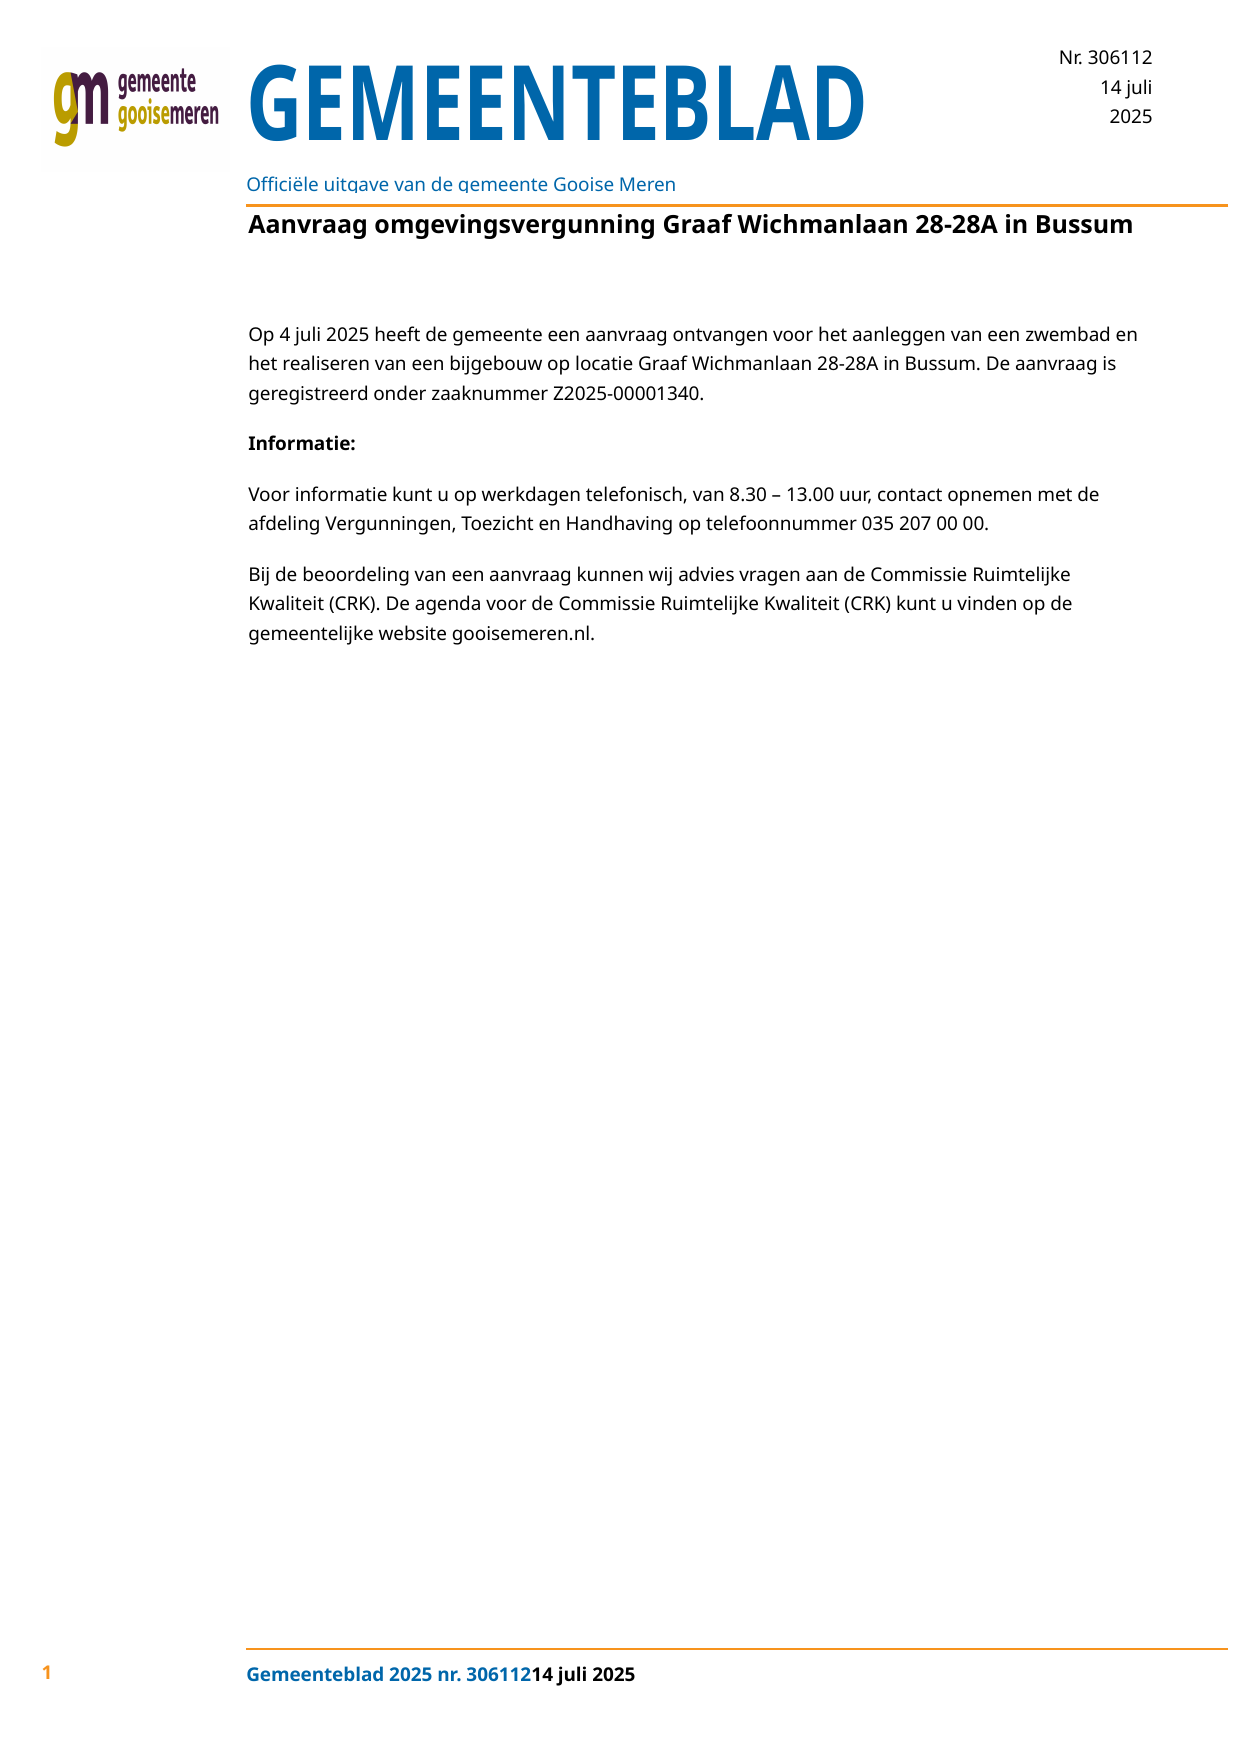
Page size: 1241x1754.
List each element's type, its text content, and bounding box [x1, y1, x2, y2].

text Voor informatie kunt u op werkdagen telefonisch, van 8.30 – 13.00 uur, contact opnemen met de afdeling Vergunningen, Toezicht en Handhaving op telefoonnummer 035 207 00 00. [248, 481, 1152, 536]
text Bij de beoordeling van een aanvraag kunnen wij advies vragen aan de Commissie Ruimtelijke Kwaliteit (CRK). De agenda voor de Commissie Ruimtelijke Kwaliteit (CRK) kunt u vinden op de gemeentelijke website gooisemeren.nl. [248, 561, 1152, 646]
picture [41, 47, 231, 172]
text Aanvraag omgevingsvergunning Graaf Wichmanlaan 28-28A in Bussum [248, 207, 1152, 241]
text Op 4 juli 2025 heeft de gemeente een aanvraag ontvangen voor het aanleggen van een zwembad en het realiseren van een bijgebouw op locatie Graaf Wichmanlaan 28-28A in Bussum. De aanvraag is geregistreerd onder zaaknummer Z2025-00001340. [248, 321, 1152, 406]
text Informatie: [248, 430, 1152, 456]
